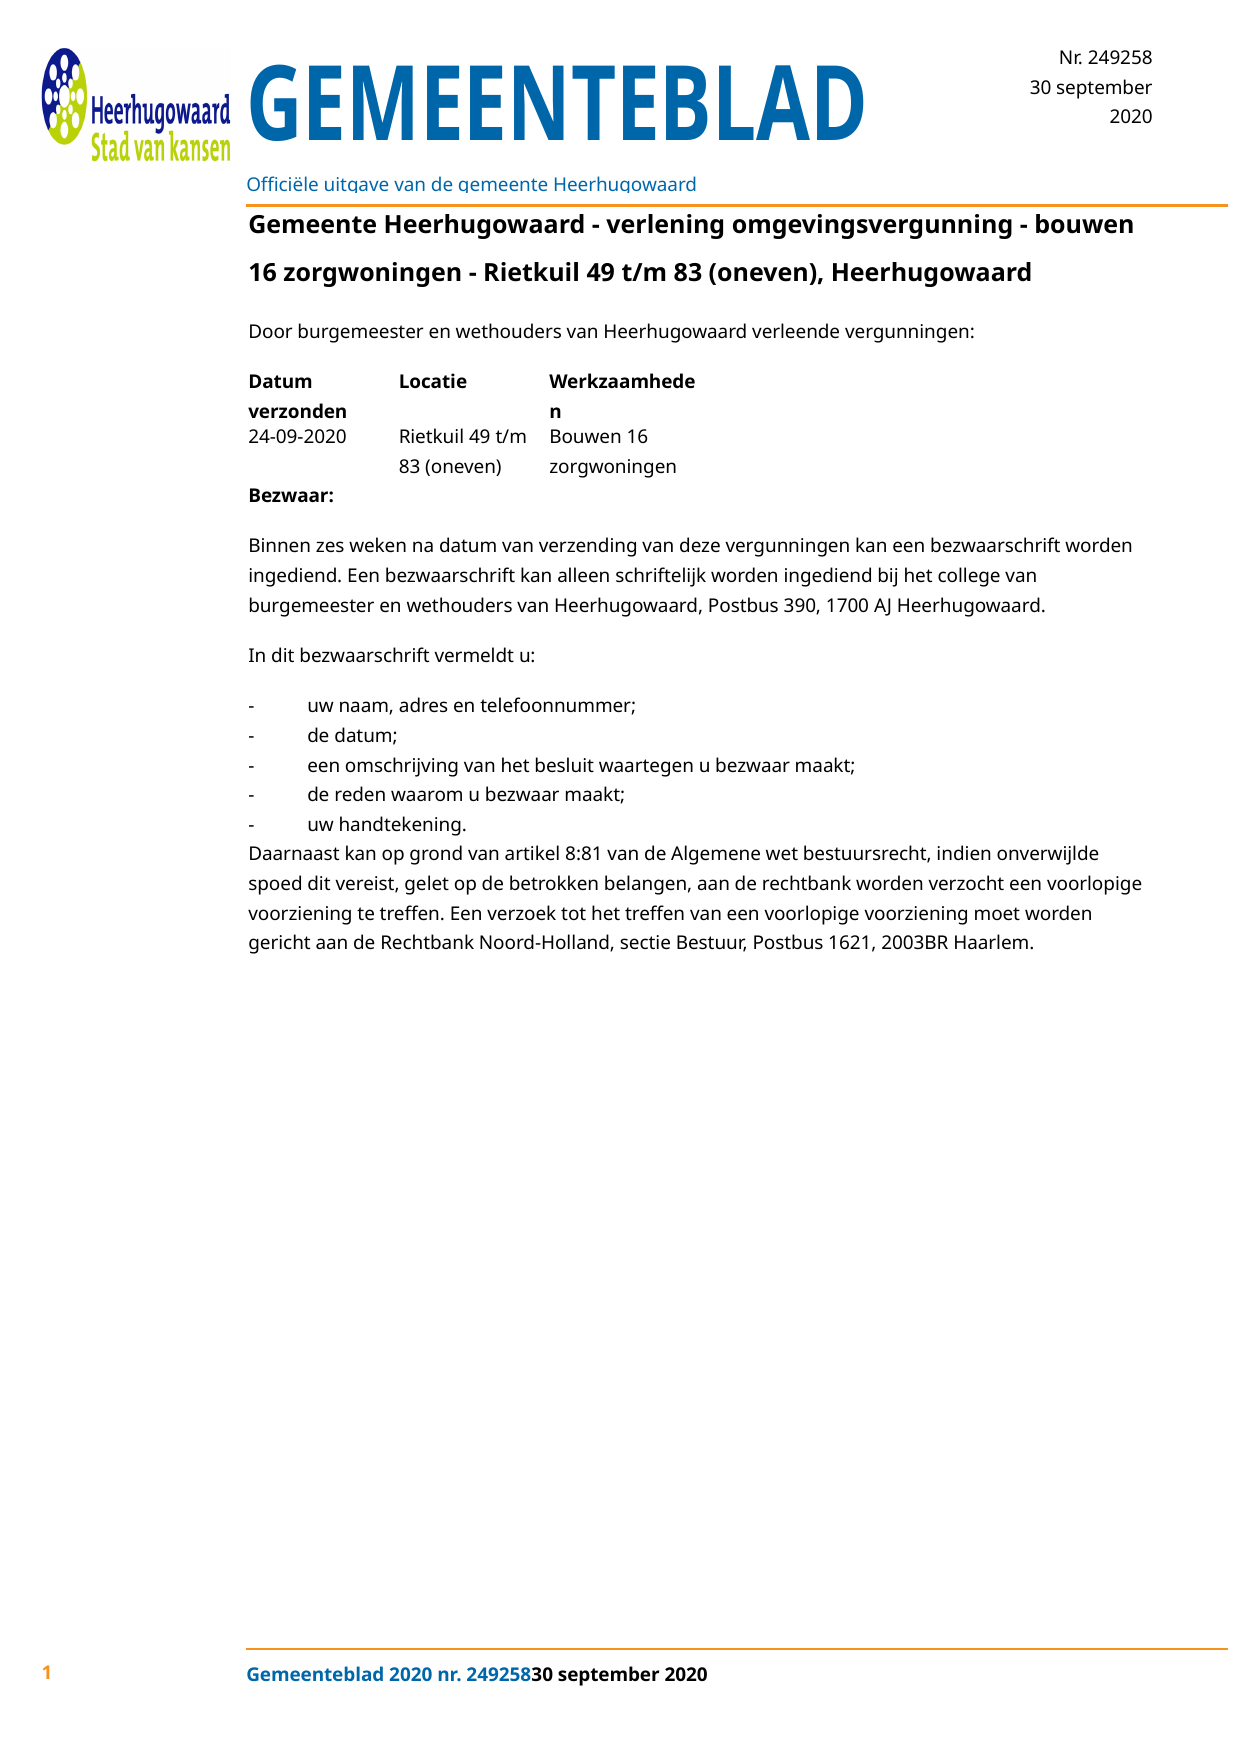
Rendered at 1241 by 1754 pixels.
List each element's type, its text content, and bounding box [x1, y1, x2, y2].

picture [41, 47, 231, 172]
table_cell Rietkuil 49 t/m 83 (oneven) [399, 424, 549, 479]
text Binnen zes weken na datum van verzending van deze vergunningen kan een bezwaarschrift worden ingediend. Een bezwaarschrift kan alleen schriftelijk worden ingediend bij het college van burgemeester en wethouders van Heerhugowaard, Postbus 390, 1700 AJ Heerhugowaard. [248, 533, 1152, 618]
table_header Werkzaamheden [549, 369, 700, 424]
table_header Locatie [399, 369, 549, 424]
text In dit bezwaarschrift vermeldt u: [248, 642, 1152, 668]
list een omschrijving van het besluit waartegen u bezwaar maakt; [248, 752, 1152, 778]
text Gemeente Heerhugowaard - verlening omgevingsvergunning - bouwen 16 zorgwoningen - Rietkuil 49 t/m 83 (oneven), Heerhugowaard [248, 207, 1152, 288]
list de reden waarom u bezwaar maakt; [248, 781, 1152, 807]
list uw naam, adres en telefoonnummer; [248, 693, 1152, 718]
table_header Datum verzonden [248, 369, 398, 424]
list de datum; [248, 722, 1152, 748]
table_cell Bouwen 16 zorgwoningen [549, 424, 700, 479]
list uw handtekening. [248, 811, 1152, 837]
text Bezwaar: [248, 482, 1152, 508]
text Door burgemeester en wethouders van Heerhugowaard verleende vergunningen: [248, 318, 1152, 344]
table_cell 24-09-2020 [248, 424, 398, 479]
text Daarnaast kan op grond van artikel 8:81 van de Algemene wet bestuursrecht, indien onverwijlde spoed dit vereist, gelet op de betrokken belangen, aan de rechtbank worden verzocht een voorlopige voorziening te treffen. Een verzoek tot het treffen van een voorlopige voorziening moet worden gericht aan de Rechtbank Noord-Holland, sectie Bestuur, Postbus 1621, 2003BR Haarlem. [248, 841, 1152, 955]
